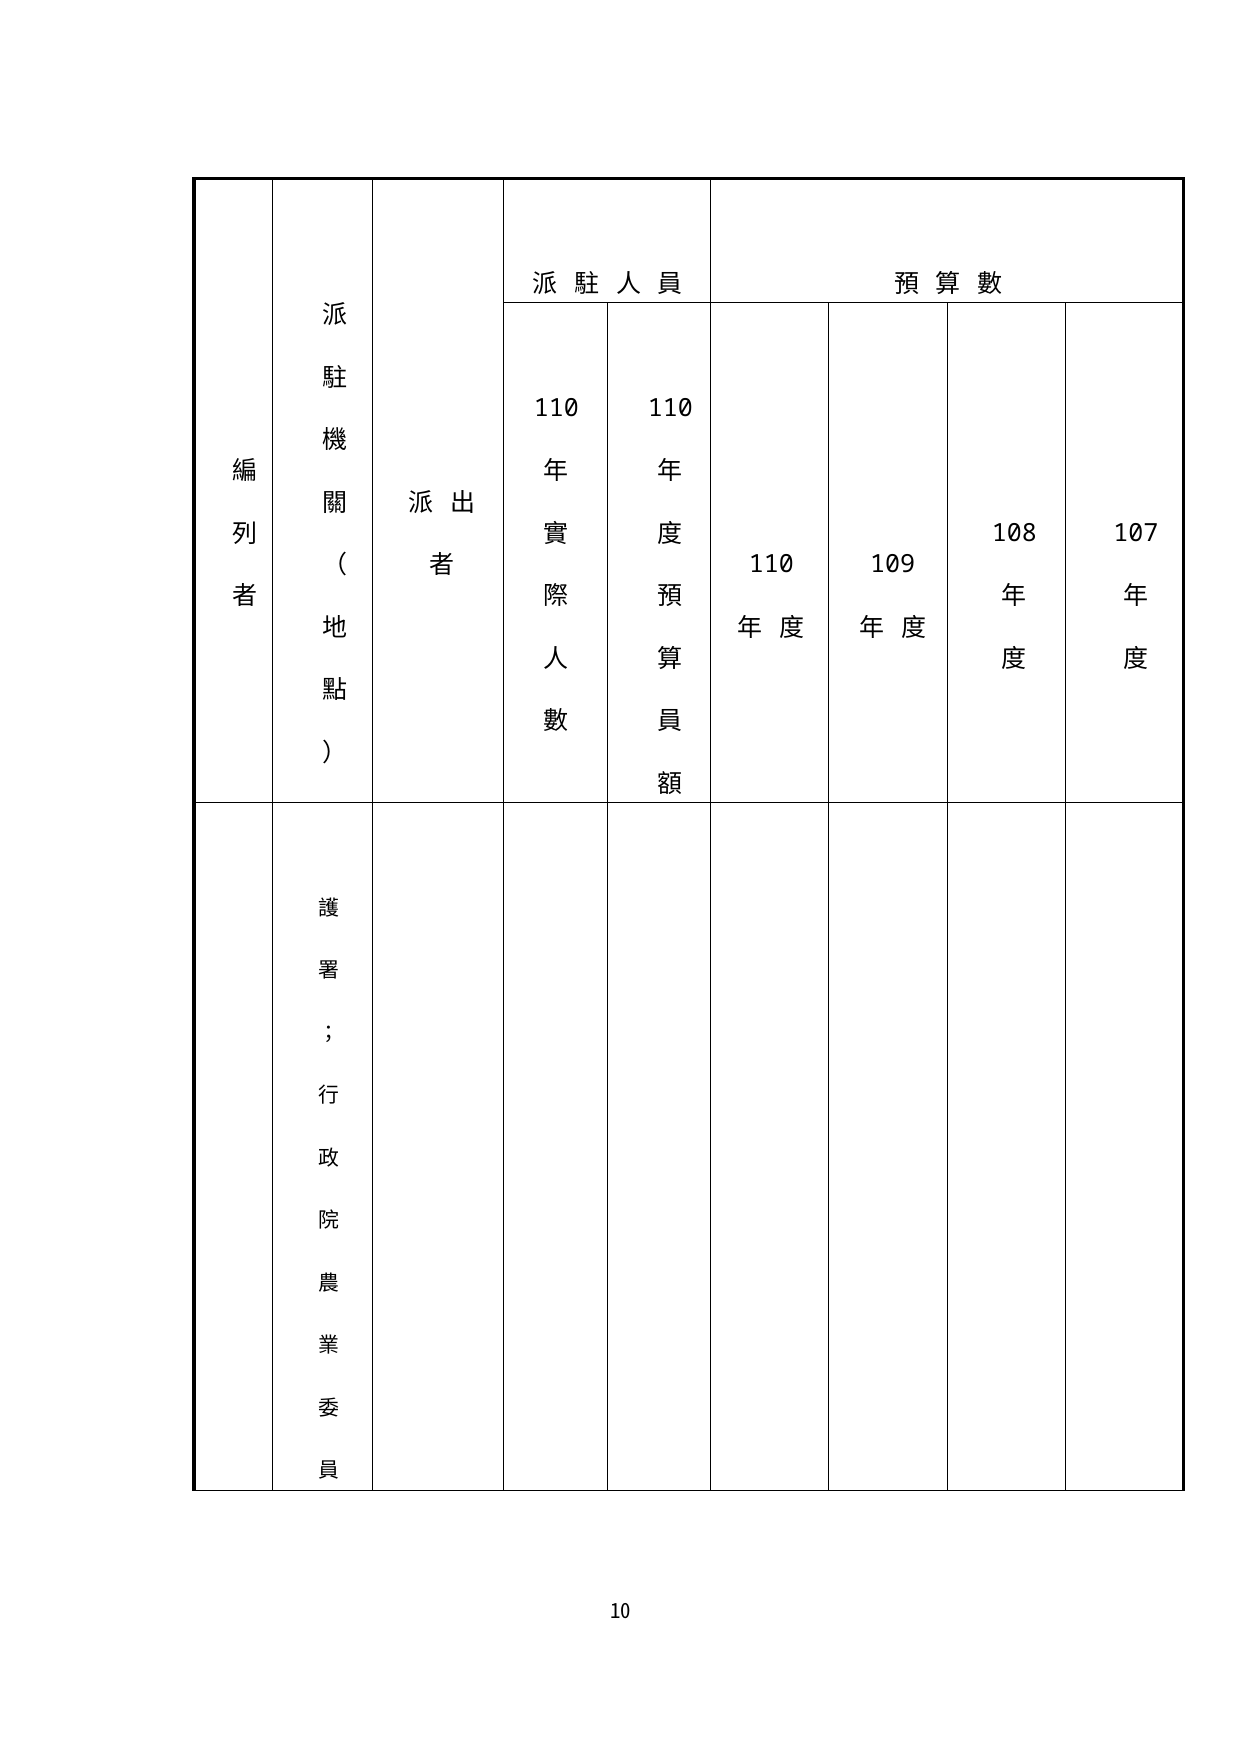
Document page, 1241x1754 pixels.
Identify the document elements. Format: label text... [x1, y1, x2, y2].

table_header 編列者 [196, 180, 272, 802]
table_cell 110年度預算員額 [608, 303, 710, 802]
table_cell [373, 803, 503, 1490]
table_cell [1066, 803, 1182, 1490]
table_header 預算數 [711, 180, 1182, 302]
table_cell [608, 803, 710, 1490]
table_cell [504, 803, 607, 1490]
table_header 派出者 [373, 180, 503, 802]
table_cell 108年度 [948, 303, 1065, 802]
table_header 派駐人員 [504, 180, 710, 302]
table_cell 護署；行政院農業委員 [273, 803, 372, 1490]
table_cell [196, 803, 272, 1490]
table_cell 110年度 [711, 303, 828, 802]
table_cell 107年度 [1066, 303, 1182, 802]
table_cell [948, 803, 1065, 1490]
table_cell 109年度 [829, 303, 947, 802]
table_cell [829, 803, 947, 1490]
table_header 派駐機關（地點） [273, 180, 372, 802]
table_cell [711, 803, 828, 1490]
table_cell 110年實際人數 [504, 303, 607, 802]
